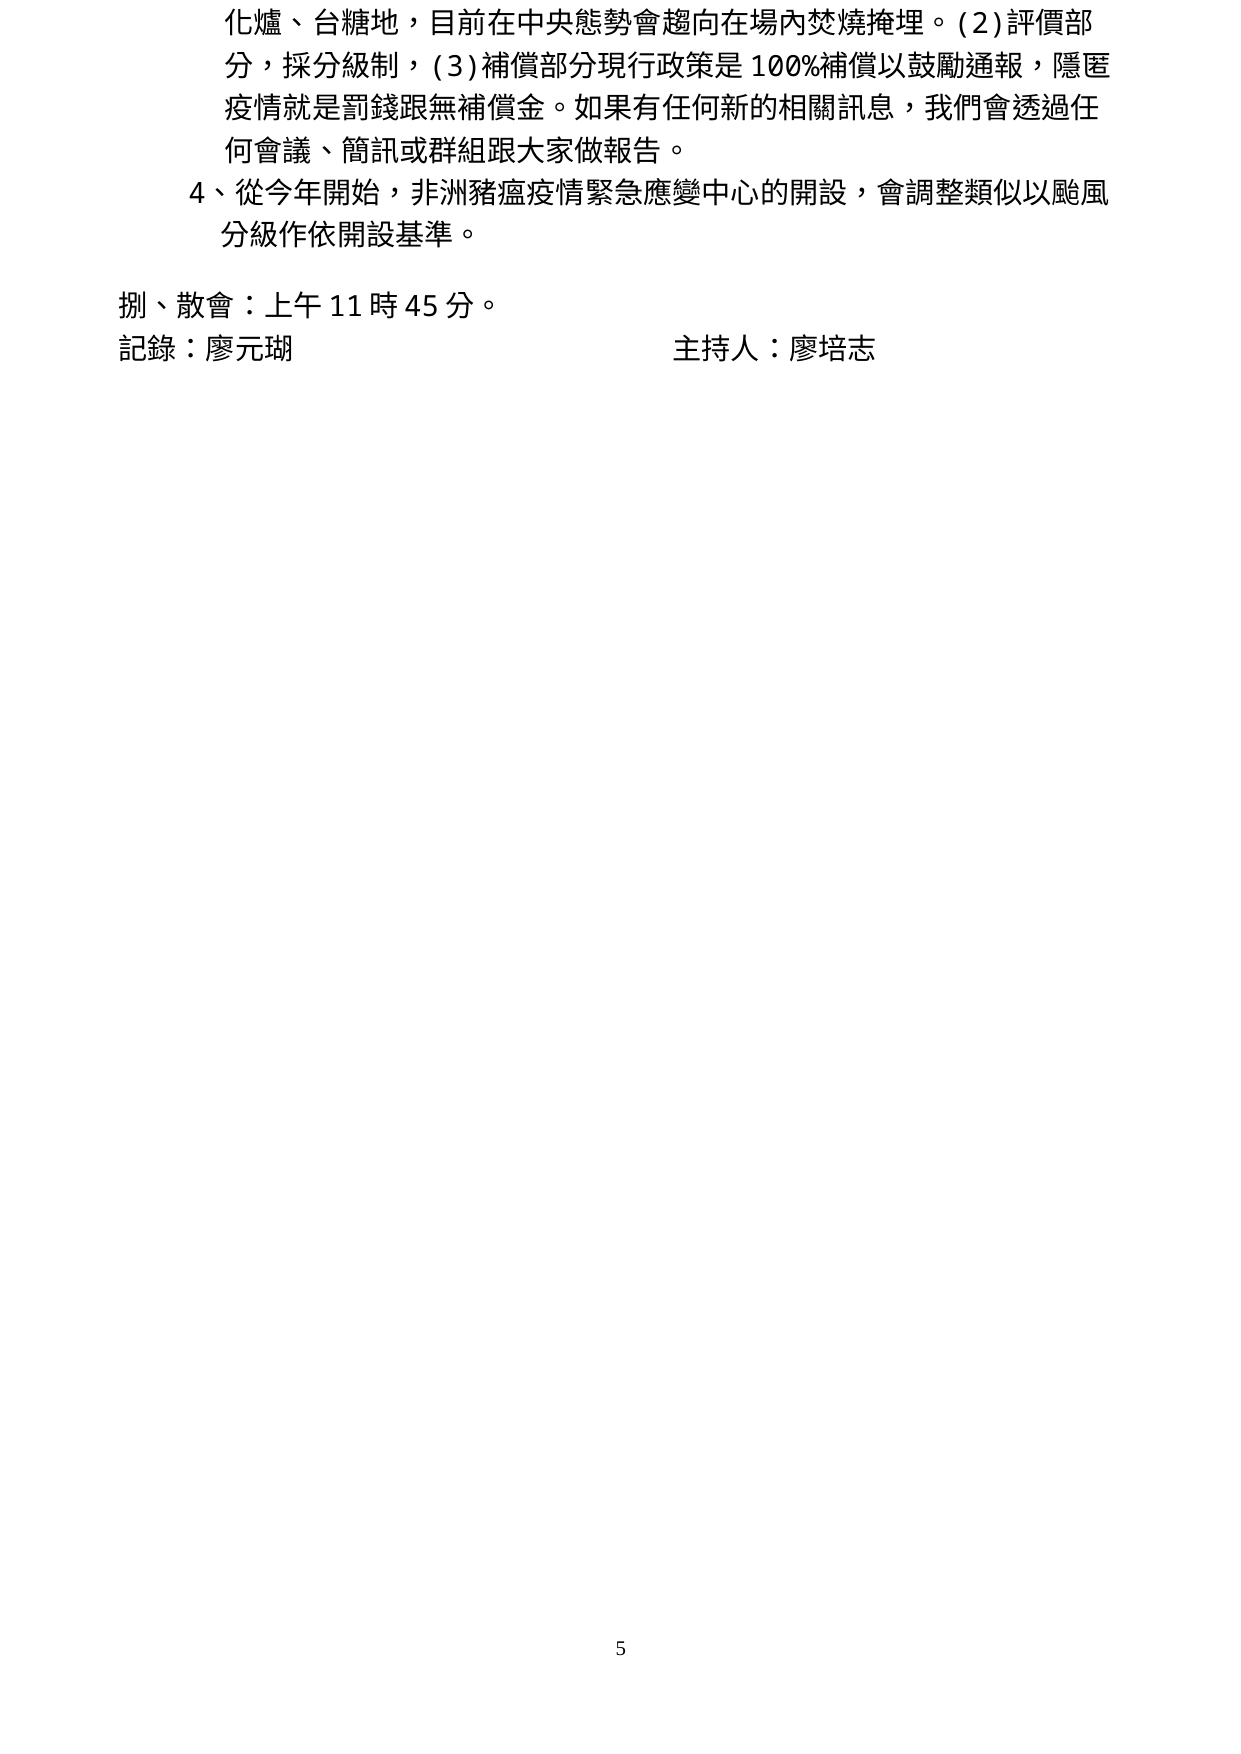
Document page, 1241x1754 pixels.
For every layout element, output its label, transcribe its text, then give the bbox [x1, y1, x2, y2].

text 記錄：廖元瑚 主持人：廖培志 [118, 325, 1123, 367]
text 4、從今年開始，非洲豬瘟疫情緊急應變中心的開設，會調整類似以颱風分級作依開設基準。 [118, 169, 1122, 254]
text 化爐、台糖地，目前在中央態勢會趨向在場內焚燒掩埋。(2)評價部分，採分級制，(3)補償部分現行政策是100%補償以鼓勵通報，隱匿疫情就是罰錢跟無補償金。如果有任何新的相關訊息，我們會透過任何會議、簡訊或群組跟大家做報告。 [181, 0, 1122, 169]
text 捌、散會：上午11時45分。 [118, 283, 1123, 325]
